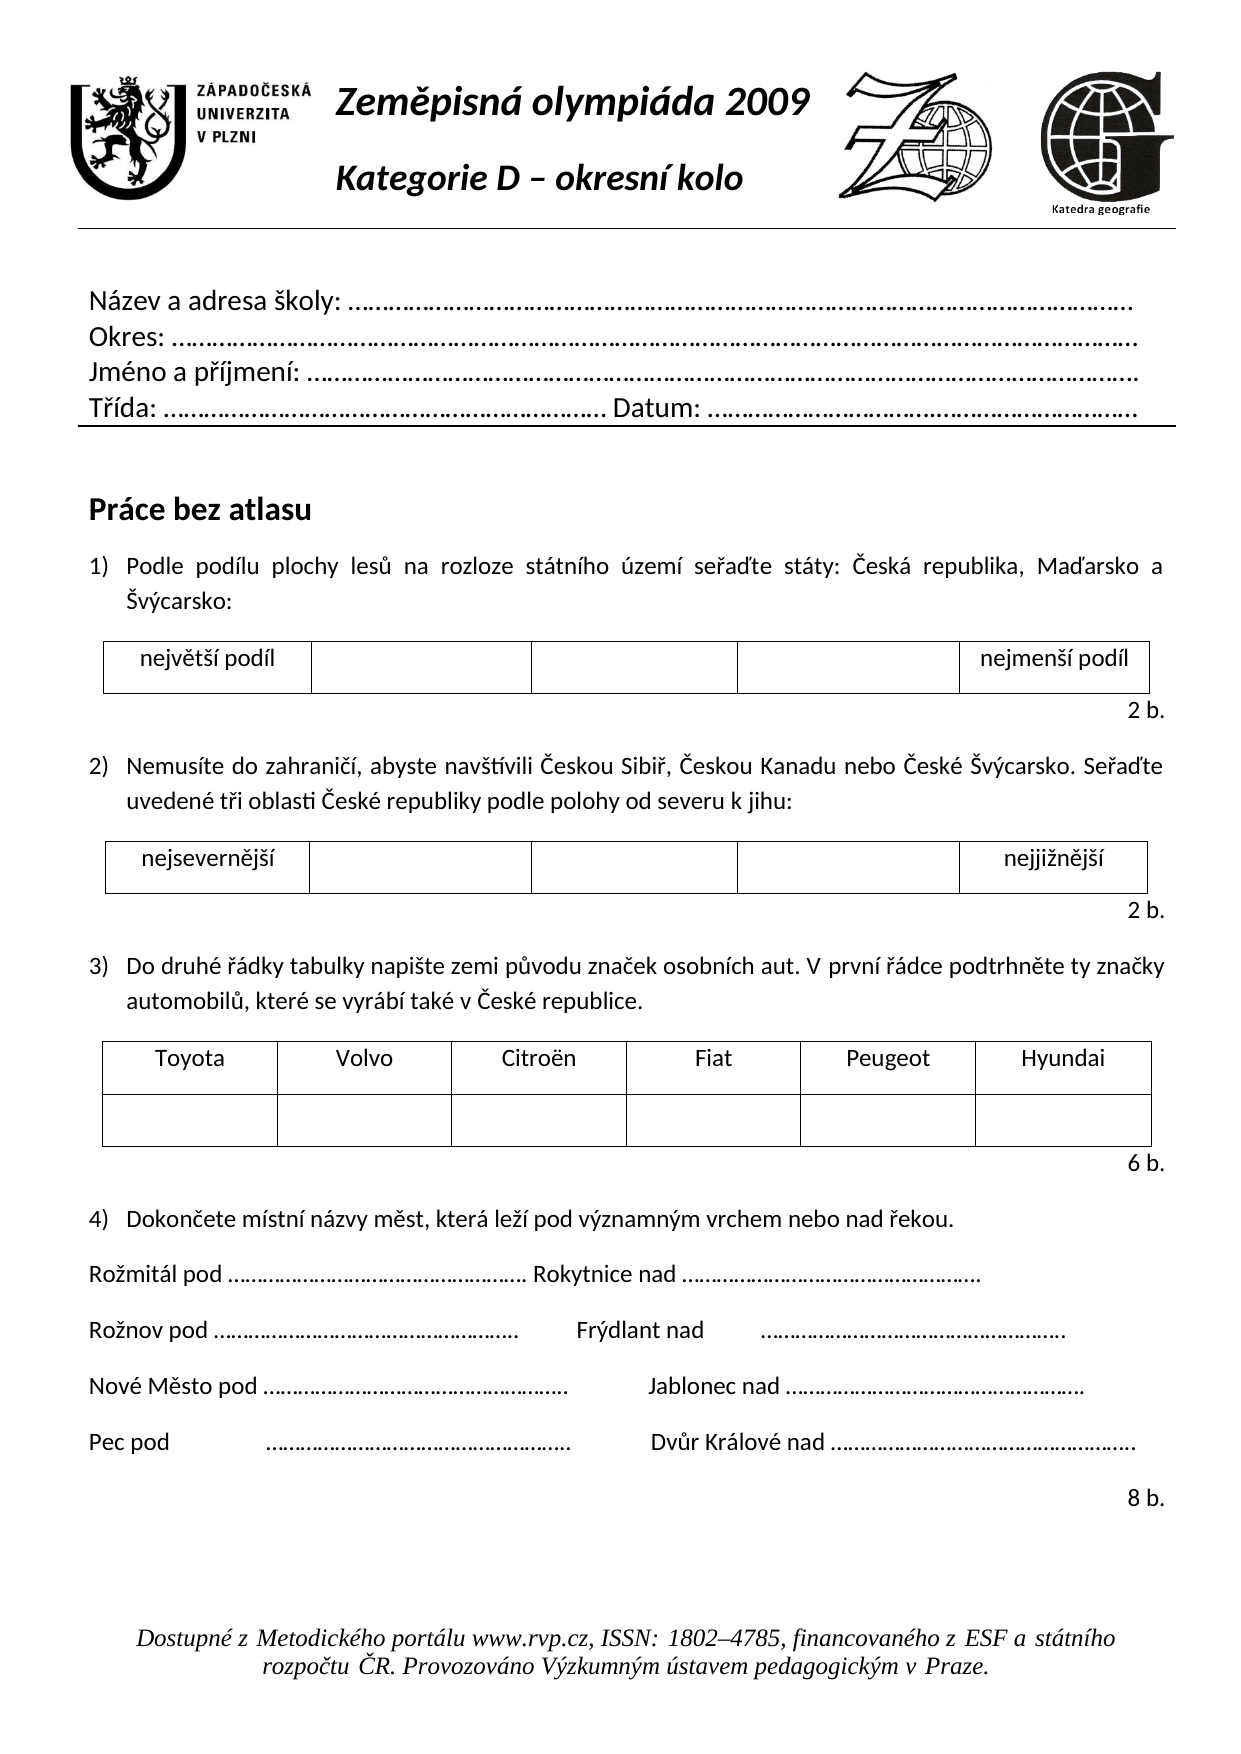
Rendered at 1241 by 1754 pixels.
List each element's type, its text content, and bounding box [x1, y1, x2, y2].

table_header největší podíl [104, 642, 311, 693]
table_header [312, 642, 531, 693]
list Dokončete místní názvy měst, která leží pod významným vrchem nebo nad řekou. [89, 1203, 1165, 1233]
text 6 b. [89, 1147, 1165, 1177]
table_header Peugeot [801, 1042, 975, 1093]
list Podle podílu plochy lesů na rozloze státního území seřaďte státy: Česká republika, Maďarsko a Švýcarsko: [89, 550, 1165, 616]
list Do druhé řádky tabulky napište zemi původu značek osobních aut. V první řádce podtrhněte ty značky automobilů, které se vyrábí také v České republice. [89, 950, 1165, 1016]
table_cell [103, 1095, 277, 1146]
table_cell Okres: ……………………………………………………………………………………………………………………………… [78, 318, 1176, 353]
table_cell [976, 1095, 1151, 1146]
table_cell [627, 1095, 800, 1146]
text Rožnov pod …………………………………………….. Frýdlant nad …………………………………………….. [89, 1314, 1165, 1345]
text Práce bez atlasu [89, 488, 1165, 529]
table_header [738, 642, 959, 693]
table_header Citroën [452, 1042, 626, 1093]
table_header Hyundai [976, 1042, 1151, 1093]
table_header [532, 642, 737, 693]
table_header [532, 842, 737, 893]
table_header nejjižnější [960, 842, 1147, 893]
text Rožmitál pod ……………………………………………. Rokytnice nad ……………………………………………. [89, 1258, 1165, 1289]
table_header nejmenší podíl [960, 642, 1149, 693]
table_header [738, 842, 959, 893]
text Nové Město pod …………………………………………….. Jablonec nad ……………………………………………. [89, 1370, 1165, 1401]
picture [63, 71, 317, 204]
table_header Název a adresa školy: ……………………………………………………………………………………………………… [78, 229, 1176, 318]
text Kategorie D – okresní kolo [317, 154, 837, 200]
list Nemusíte do zahraničí, abyste navštívili Českou Sibiř, Českou Kanadu nebo České Švýcarsko. Seřaďte uvedené tři oblasti České republiky podle polohy od severu k jihu: [89, 750, 1165, 816]
text [994, 154, 1037, 200]
text 2 b. [89, 894, 1165, 925]
table_cell [278, 1095, 451, 1146]
table_cell [801, 1095, 975, 1146]
text [994, 75, 1037, 126]
table_cell [452, 1095, 626, 1146]
table_cell Třída: ………………………………………………………… Datum: …………………………….………………………… [78, 389, 1176, 425]
table_cell Jméno a příjmení: ……………………………………………………………………………………………………………. [78, 354, 1176, 389]
table_header nejsevernější [106, 842, 309, 893]
text Zeměpisná olympiáda 2009 [317, 75, 837, 126]
table_header [310, 842, 531, 893]
table_header Volvo [278, 1042, 451, 1093]
text 2 b. [89, 694, 1165, 725]
table_header Toyota [103, 1042, 277, 1093]
picture [837, 70, 994, 204]
text 8 b. [89, 1482, 1165, 1512]
table_header Fiat [627, 1042, 800, 1093]
text Pec pod …………………………………………….. Dvůr Králové nad …………………………………………….. [89, 1426, 1165, 1457]
